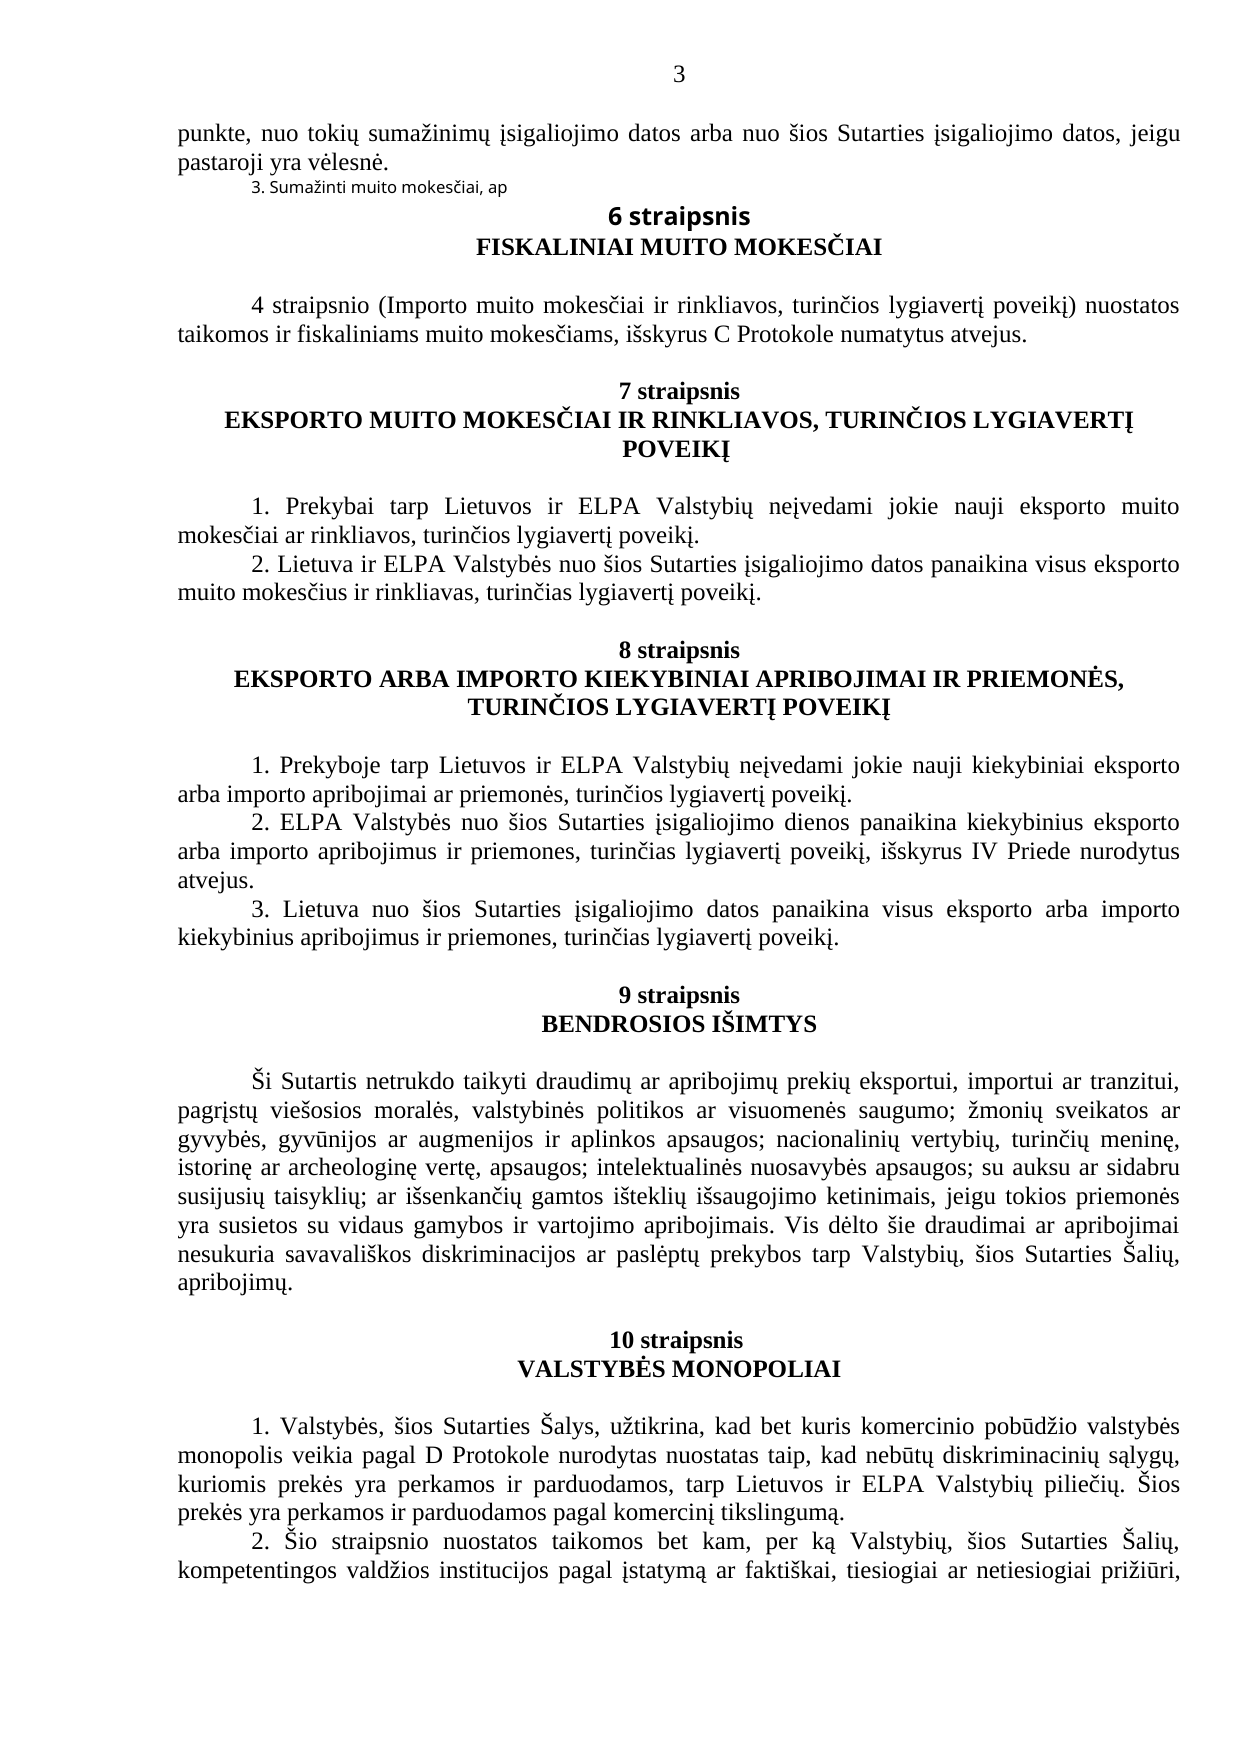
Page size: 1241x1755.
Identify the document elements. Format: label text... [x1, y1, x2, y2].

text 1. Valstybės, šios Sutarties Šalys, užtikrina, kad bet kuris komercinio pobūdžio valstybės monopolis veikia pagal D Protokole nurodytas nuostatas taip, kad nebūtų diskriminacinių sąlygų, kuriomis prekės yra perkamos ir parduodamos, tarp Lietuvos ir ELPA Valstybių piliečių. Šios prekės yra perkamos ir parduodamos pagal komercinį tikslingumą. [177, 1411, 1181, 1526]
text BENDROSIOS IŠIMTYS [177, 1009, 1181, 1037]
text 2. ELPA Valstybės nuo šios Sutarties įsigaliojimo dienos panaikina kiekybinius eksporto arba importo apribojimus ir priemones, turinčias lygiavertį poveikį, išskyrus IV Priede nurodytus atvejus. [177, 807, 1181, 894]
text FISKALINIAI MUITO MOKESČIAI [177, 232, 1181, 261]
text 10 straipsnis [177, 1325, 1181, 1354]
text 4 straipsnio (Importo muito mokesčiai ir rinkliavos, turinčios lygiavertį poveikį) nuostatos taikomos ir fiskaliniams muito mokesčiams, išskyrus C Protokole numatytus atvejus. [177, 290, 1181, 347]
text 3. Sumažinti muito mokesčiai, ap [177, 176, 1181, 198]
text 3. Lietuva nuo šios Sutarties įsigaliojimo datos panaikina visus eksporto arba importo kiekybinius apribojimus ir priemones, turinčias lygiavertį poveikį. [177, 894, 1181, 951]
text EKSPORTO ARBA IMPORTO KIEKYBINIAI APRIBOJIMAI IR PRIEMONĖS, TURINČIOS LYGIAVERTĮ POVEIKĮ [177, 664, 1181, 721]
text 2. Lietuva ir ELPA Valstybės nuo šios Sutarties įsigaliojimo datos panaikina visus eksporto muito mokesčius ir rinkliavas, turinčias lygiavertį poveikį. [177, 549, 1181, 606]
text 6 straipsnis [177, 198, 1181, 232]
text 1. Prekyboje tarp Lietuvos ir ELPA Valstybių neįvedami jokie nauji kiekybiniai eksporto arba importo apribojimai ar priemonės, turinčios lygiavertį poveikį. [177, 750, 1181, 807]
text 2. Šio straipsnio nuostatos taikomos bet kam, per ką Valstybių, šios Sutarties Šalių, kompetentingos valdžios institucijos pagal įstatymą ar faktiškai, tiesiogiai ar netiesiogiai prižiūri, [177, 1526, 1181, 1584]
text EKSPORTO MUITO MOKESČIAI IR RINKLIAVOS, TURINČIOS LYGIAVERTĮ POVEIKĮ [177, 405, 1181, 462]
text 7 straipsnis [177, 376, 1181, 405]
text 8 straipsnis [177, 635, 1181, 664]
text punkte, nuo tokių sumažinimų įsigaliojimo datos arba nuo šios Sutarties įsigaliojimo datos, jeigu pastaroji yra vėlesnė. [177, 118, 1181, 176]
text 1. Prekybai tarp Lietuvos ir ELPA Valstybių neįvedami jokie nauji eksporto muito mokesčiai ar rinkliavos, turinčios lygiavertį poveikį. [177, 491, 1181, 549]
text VALSTYBĖS MONOPOLIAI [177, 1354, 1181, 1382]
text Ši Sutartis netrukdo taikyti draudimų ar apribojimų prekių eksportui, importui ar tranzitui, pagrįstų viešosios moralės, valstybinės politikos ar visuomenės saugumo; žmonių sveikatos ar gyvybės, gyvūnijos ar augmenijos ir aplinkos apsaugos; nacionalinių vertybių, turinčių meninę, istorinę ar archeologinę vertę, apsaugos; intelektualinės nuosavybės apsaugos; su auksu ar sidabru susijusių taisyklių; ar išsenkančių gamtos išteklių išsaugojimo ketinimais, jeigu tokios priemonės yra susietos su vidaus gamybos ir vartojimo apribojimais. Vis dėlto šie draudimai ar apribojimai nesukuria savavališkos diskriminacijos ar paslėptų prekybos tarp Valstybių, šios Sutarties Šalių, apribojimų. [177, 1066, 1181, 1296]
text 9 straipsnis [177, 980, 1181, 1009]
